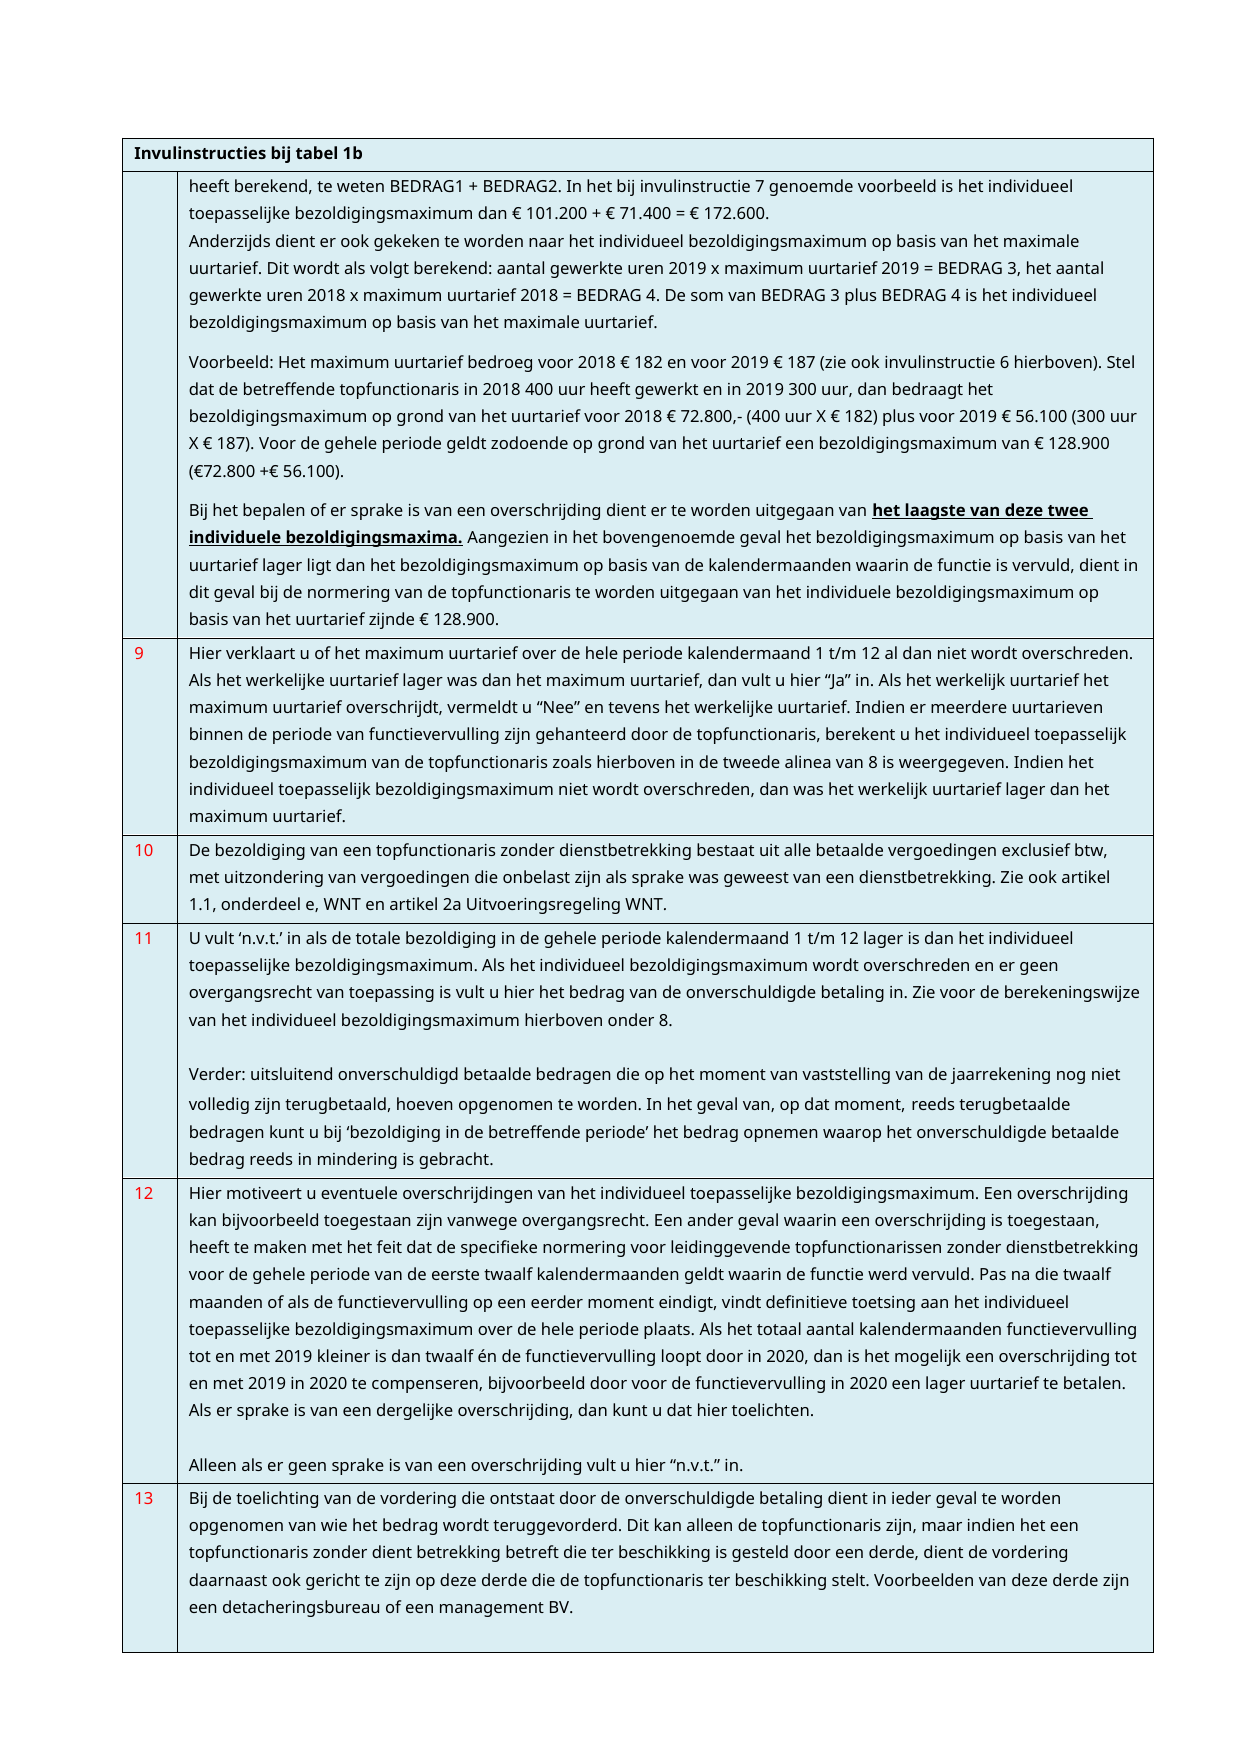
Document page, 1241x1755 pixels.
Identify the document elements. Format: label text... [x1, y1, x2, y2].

table_cell 10 [123, 836, 177, 923]
table_header Invulinstructies bij tabel 1b [123, 139, 1153, 171]
table_cell De bezoldiging van een topfunctionaris zonder dienstbetrekking bestaat uit alle betaalde vergoedingen exclusief btw, met uitzondering van vergoedingen die onbelast zijn als sprake was geweest van een dienstbetrekking. Zie ook artikel 1.1, onderdeel e, WNT en artikel 2a Uitvoeringsregeling WNT. [178, 836, 1153, 923]
table_cell 13 [123, 1484, 177, 1652]
table_cell 9 [123, 639, 177, 834]
table_cell Bij de toelichting van de vordering die ontstaat door de onverschuldigde betaling dient in ieder geval te worden opgenomen van wie het bedrag wordt teruggevorderd. Dit kan alleen de topfunctionaris zijn, maar indien het een topfunctionaris zonder dient betrekking betreft die ter beschikking is gesteld door een derde, dient de vordering daarnaast ook gericht te zijn op deze derde die de topfunctionaris ter beschikking stelt. Voorbeelden van deze derde zijn een detacheringsbureau of een management BV. [178, 1484, 1153, 1652]
table_cell U vult ‘n.v.t.’ in als de totale bezoldiging in de gehele periode kalendermaand 1 t/m 12 lager is dan het individueel toepasselijke bezoldigingsmaximum. Als het individueel bezoldigingsmaximum wordt overschreden en er geen overgangsrecht van toepassing is vult u hier het bedrag van de onverschuldigde betaling in. Zie voor de berekeningswijze van het individueel bezoldigingsmaximum hierboven onder 8. Verder: uitsluitend onverschuldigd betaalde bedragen die op het moment van vaststelling van de jaarrekening nog niet volledig zijn terugbetaald, hoeven opgenomen te worden. In het geval van, op dat moment, reeds terugbetaalde bedragen kunt u bij ‘bezoldiging in de betreffende periode’ het bedrag opnemen waarop het onverschuldigde betaalde bedrag reeds in mindering is gebracht. [178, 924, 1153, 1177]
table_cell 11 [123, 924, 177, 1177]
table_cell Hier verklaart u of het maximum uurtarief over de hele periode kalendermaand 1 t/m 12 al dan niet wordt overschreden. Als het werkelijke uurtarief lager was dan het maximum uurtarief, dan vult u hier “Ja” in. Als het werkelijk uurtarief het maximum uurtarief overschrijdt, vermeldt u “Nee” en tevens het werkelijke uurtarief. Indien er meerdere uurtarieven binnen de periode van functievervulling zijn gehanteerd door de topfunctionaris, berekent u het individueel toepasselijk bezoldigingsmaximum van de topfunctionaris zoals hierboven in de tweede alinea van 8 is weergegeven. Indien het individueel toepasselijk bezoldigingsmaximum niet wordt overschreden, dan was het werkelijk uurtarief lager dan het maximum uurtarief. [178, 639, 1153, 834]
table_cell Hier motiveert u eventuele overschrijdingen van het individueel toepasselijke bezoldigingsmaximum. Een overschrijding kan bijvoorbeeld toegestaan zijn vanwege overgangsrecht. Een ander geval waarin een overschrijding is toegestaan, heeft te maken met het feit dat de specifieke normering voor leidinggevende topfunctionarissen zonder dienstbetrekking voor de gehele periode van de eerste twaalf kalendermaanden geldt waarin de functie werd vervuld. Pas na die twaalf maanden of als de functievervulling op een eerder moment eindigt, vindt definitieve toetsing aan het individueel toepasselijke bezoldigingsmaximum over de hele periode plaats. Als het totaal aantal kalendermaanden functievervulling tot en met 2019 kleiner is dan twaalf én de functievervulling loopt door in 2020, dan is het mogelijk een overschrijding tot en met 2019 in 2020 te compenseren, bijvoorbeeld door voor de functievervulling in 2020 een lager uurtarief te betalen. Als er sprake is van een dergelijke overschrijding, dan kunt u dat hier toelichten. Alleen als er geen sprake is van een overschrijding vult u hier “n.v.t.” in. [178, 1179, 1153, 1483]
table_cell 12 [123, 1179, 177, 1483]
table_cell [123, 172, 177, 637]
table_cell heeft berekend, te weten BEDRAG1 + BEDRAG2. In het bij invulinstructie 7 genoemde voorbeeld is het individueel toepasselijke bezoldigingsmaximum dan € 101.200 + € 71.400 = € 172.600. Anderzijds dient er ook gekeken te worden naar het individueel bezoldigingsmaximum op basis van het maximale uurtarief. Dit wordt als volgt berekend: aantal gewerkte uren 2019 x maximum uurtarief 2019 = BEDRAG 3, het aantal gewerkte uren 2018 x maximum uurtarief 2018 = BEDRAG 4. De som van BEDRAG 3 plus BEDRAG 4 is het individueel bezoldigingsmaximum op basis van het maximale uurtarief. Voorbeeld: Het maximum uurtarief bedroeg voor 2018 € 182 en voor 2019 € 187 (zie ook invulinstructie 6 hierboven). Stel dat de betreffende topfunctionaris in 2018 400 uur heeft gewerkt en in 2019 300 uur, dan bedraagt het bezoldigingsmaximum op grond van het uurtarief voor 2018 € 72.800,- (400 uur X € 182) plus voor 2019 € 56.100 (300 uur X € 187). Voor de gehele periode geldt zodoende op grond van het uurtarief een bezoldigingsmaximum van € 128.900 (€72.800 +€ 56.100). Bij het bepalen of er sprake is van een overschrijding dient er te worden uitgegaan van het laagste van deze twee individuele bezoldigingsmaxima. Aangezien in het bovengenoemde geval het bezoldigingsmaximum op basis van het uurtarief lager ligt dan het bezoldigingsmaximum op basis van de kalendermaanden waarin de functie is vervuld, dient in dit geval bij de normering van de topfunctionaris te worden uitgegaan van het individuele bezoldigingsmaximum op basis van het uurtarief zijnde € 128.900. [178, 172, 1153, 637]
